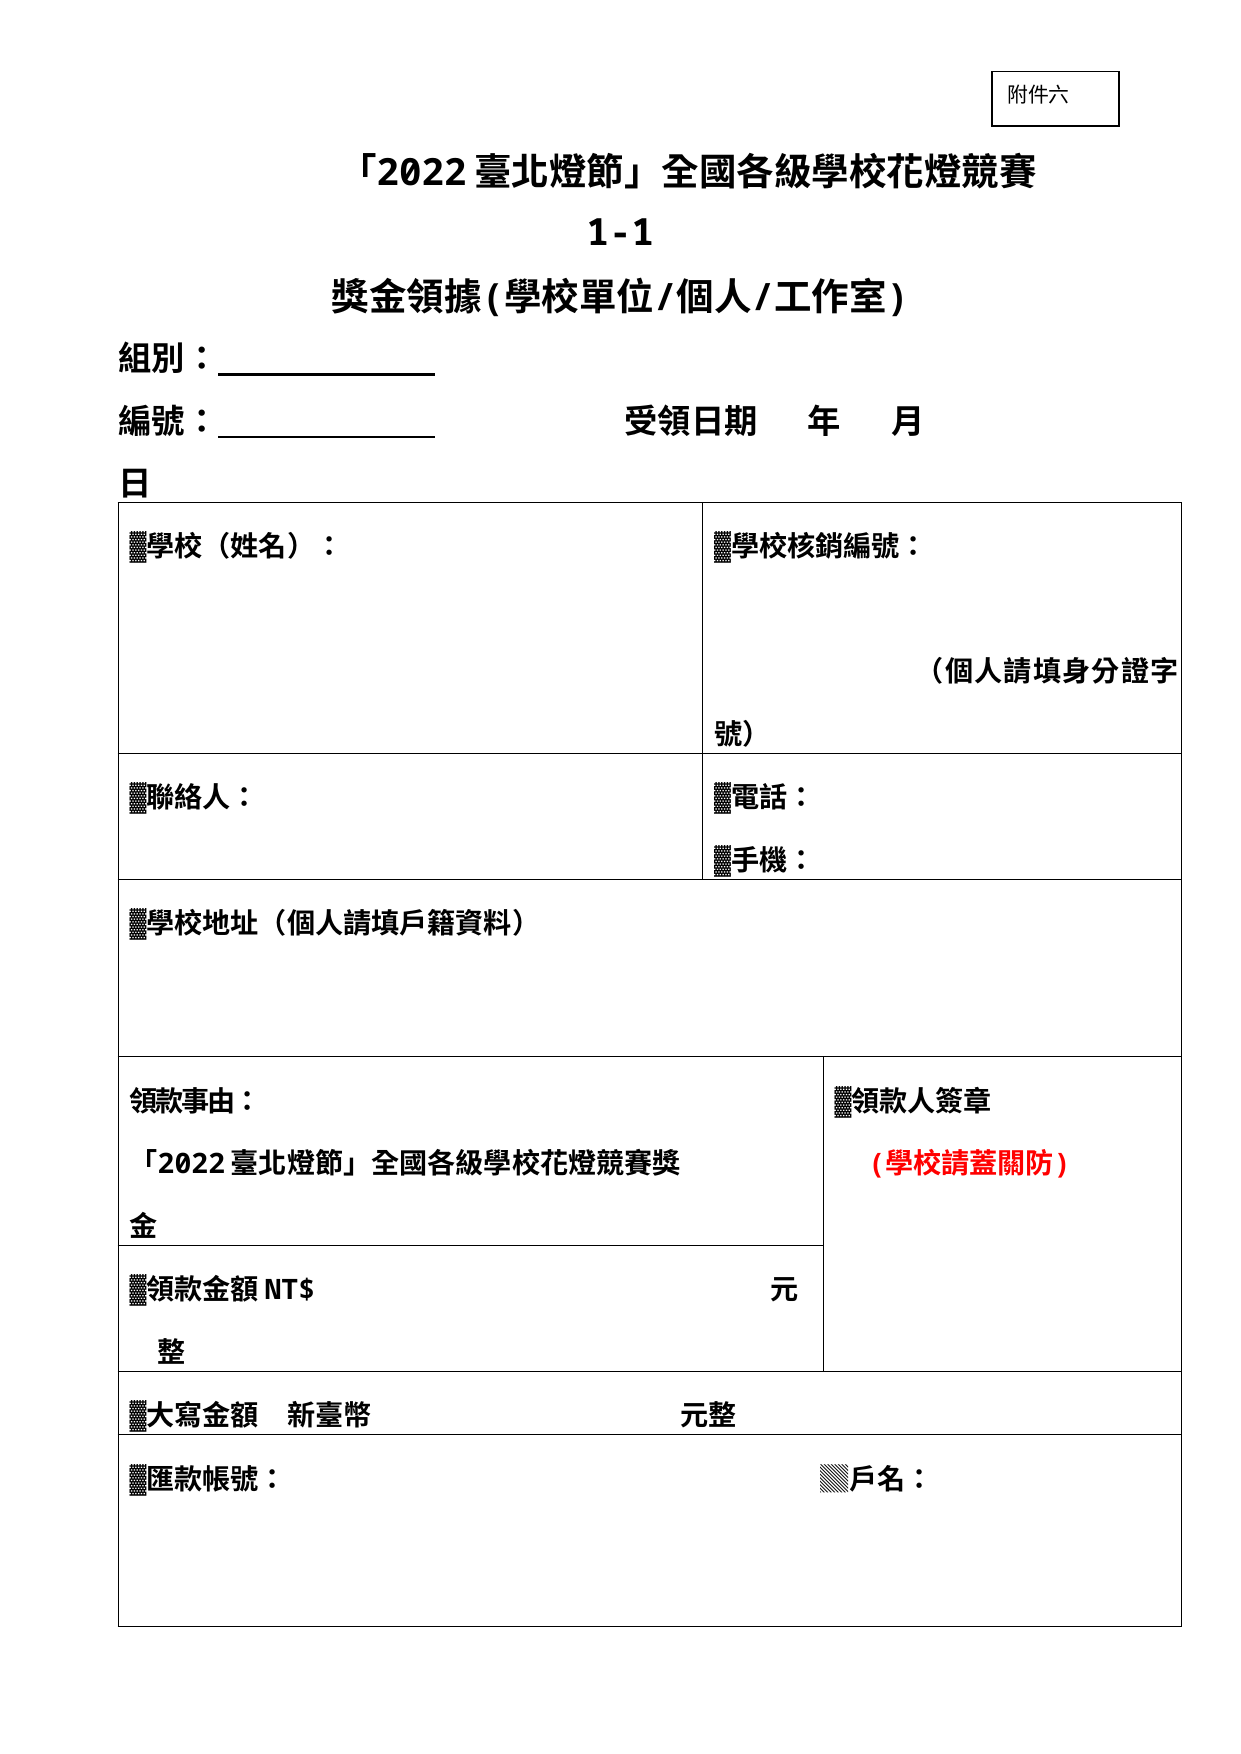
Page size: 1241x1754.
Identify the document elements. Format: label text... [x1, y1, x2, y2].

table_cell 領款事由： 「2022臺北燈節」全國各級學校花燈競賽獎金 [119, 1057, 823, 1245]
table_cell ▓學校地址（個人請填戶籍資料） [119, 880, 1181, 1056]
text 「2022臺北燈節」全國各級學校花燈競賽 1-1 [118, 127, 1122, 252]
table_cell ▓電話： ▓手機： [703, 754, 1181, 879]
table_cell ▓大寫金額 新臺幣 元整 [119, 1372, 1181, 1434]
table_cell ▓聯絡人： [119, 754, 702, 879]
table_cell ▓領款人簽章 (學校請蓋關防) [824, 1057, 1181, 1371]
table_header ▓學校核銷編號： （個人請填身分證字號） [703, 503, 1181, 753]
table_header ▓學校（姓名）： [119, 503, 702, 753]
text 編號： 受領日期 年 月 日 [118, 377, 1005, 502]
table_cell ▓領款金額NT$ 元整 [119, 1246, 823, 1371]
text 獎金領據(學校單位/個人/工作室) [118, 252, 1122, 314]
table_cell ▓匯款帳號： ▓戶名： [119, 1435, 1181, 1626]
text 組別： [118, 314, 1122, 377]
